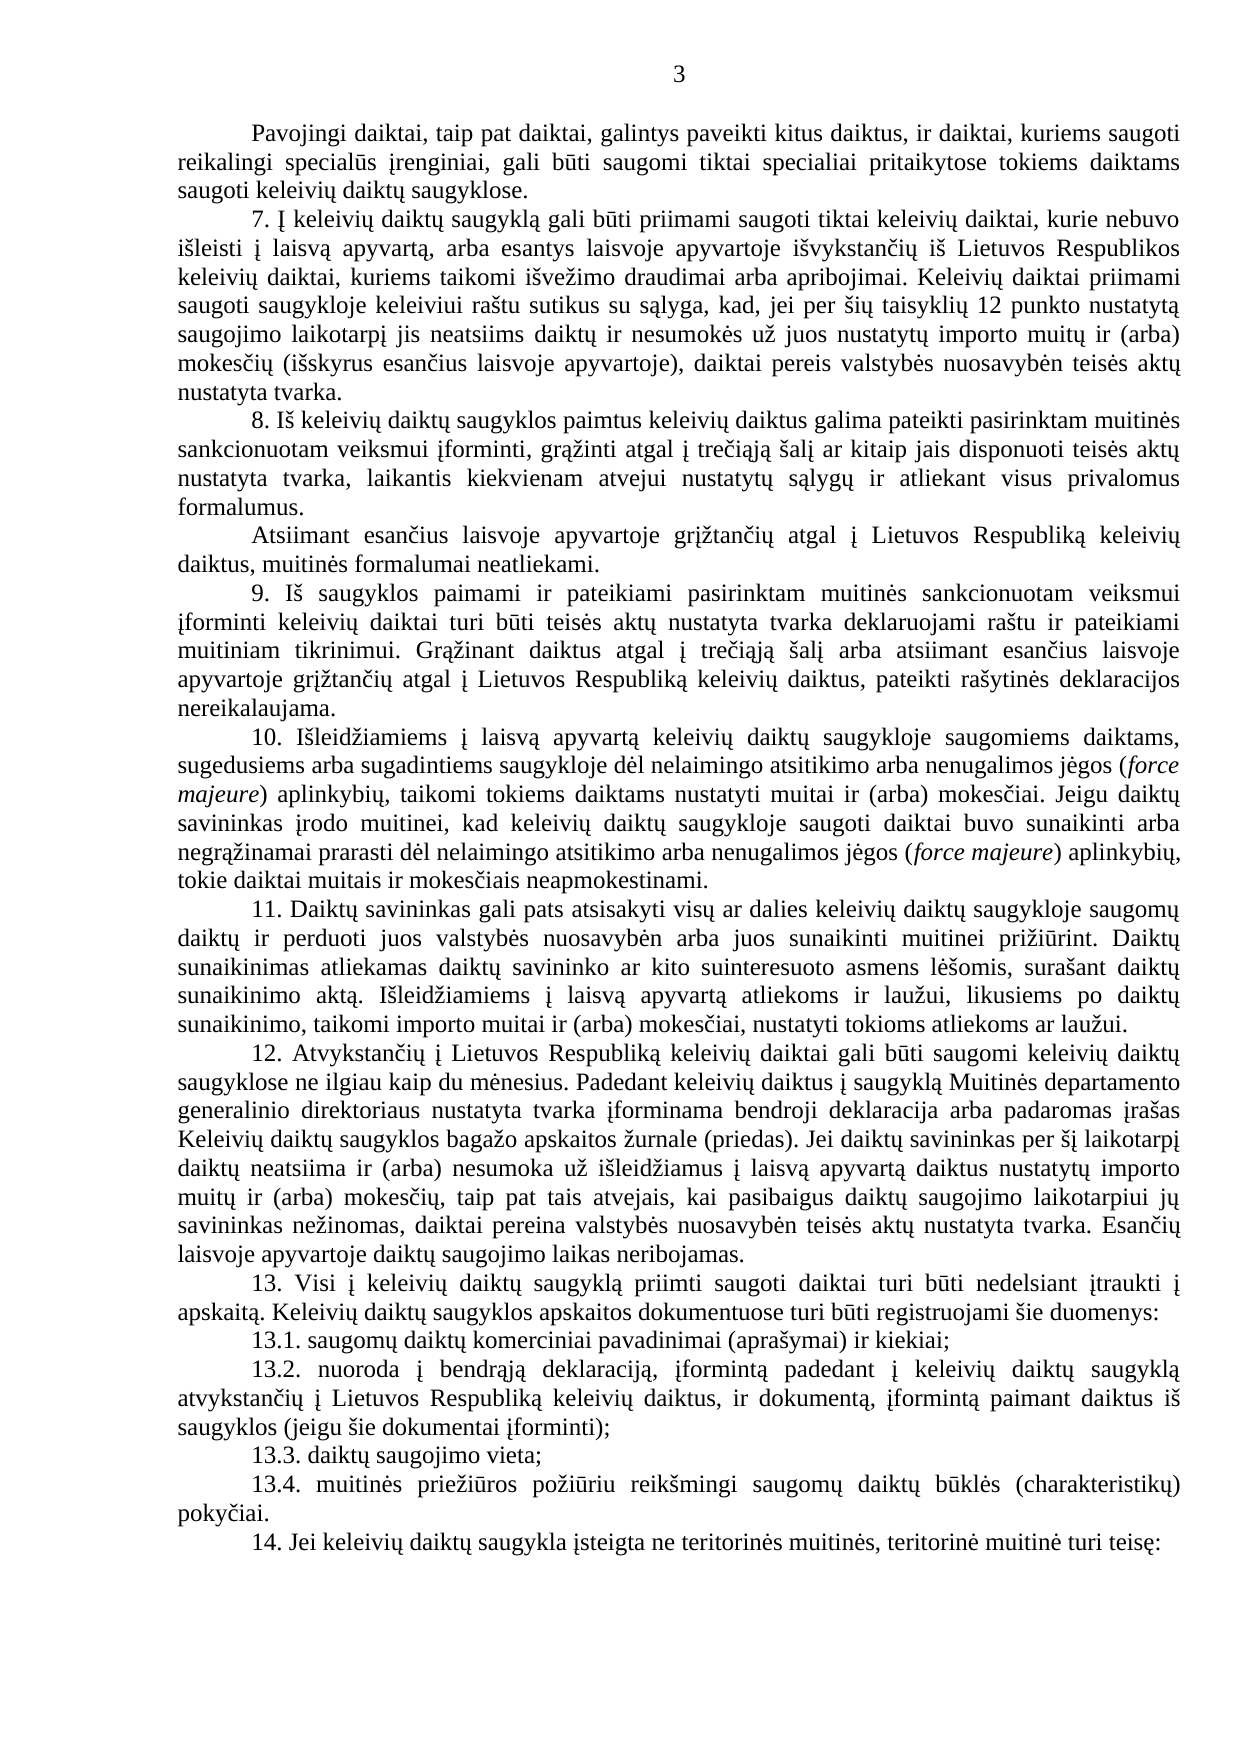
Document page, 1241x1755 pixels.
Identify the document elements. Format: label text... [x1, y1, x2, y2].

text 13.1. saugomų daiktų komerciniai pavadinimai (aprašymai) ir kiekiai; [177, 1326, 1181, 1354]
text 13.2. nuoroda į bendrąją deklaraciją, įformintą padedant į keleivių daiktų saugyklą atvykstančių į Lietuvos Respubliką keleivių daiktus, ir dokumentą, įformintą paimant daiktus iš saugyklos (jeigu šie dokumentai įforminti); [177, 1354, 1181, 1441]
text Pavojingi daiktai, taip pat daiktai, galintys paveikti kitus daiktus, ir daiktai, kuriems saugoti reikalingi specialūs įrenginiai, gali būti saugomi tiktai specialiai pritaikytose tokiems daiktams saugoti keleivių daiktų saugyklose. [177, 118, 1181, 204]
text 14. Jei keleivių daiktų saugykla įsteigta ne teritorinės muitinės, teritorinė muitinė turi teisę: [177, 1527, 1181, 1556]
text 8. Iš keleivių daiktų saugyklos paimtus keleivių daiktus galima pateikti pasirinktam muitinės sankcionuotam veiksmui įforminti, grąžinti atgal į trečiąją šalį ar kitaip jais disponuoti teisės aktų nustatyta tvarka, laikantis kiekvienam atvejui nustatytų sąlygų ir atliekant visus privalomus formalumus. [177, 406, 1181, 521]
text 9. Iš saugyklos paimami ir pateikiami pasirinktam muitinės sankcionuotam veiksmui įforminti keleivių daiktai turi būti teisės aktų nustatyta tvarka deklaruojami raštu ir pateikiami muitiniam tikrinimui. Grąžinant daiktus atgal į trečiąją šalį arba atsiimant esančius laisvoje apyvartoje grįžtančių atgal į Lietuvos Respubliką keleivių daiktus, pateikti rašytinės deklaracijos nereikalaujama. [177, 578, 1181, 722]
text 13. Visi į keleivių daiktų saugyklą priimti saugoti daiktai turi būti nedelsiant įtraukti į apskaitą. Keleivių daiktų saugyklos apskaitos dokumentuose turi būti registruojami šie duomenys: [177, 1268, 1181, 1326]
text Atsiimant esančius laisvoje apyvartoje grįžtančių atgal į Lietuvos Respubliką keleivių daiktus, muitinės formalumai neatliekami. [177, 521, 1181, 578]
text 11. Daiktų savininkas gali pats atsisakyti visų ar dalies keleivių daiktų saugykloje saugomų daiktų ir perduoti juos valstybės nuosavybėn arba juos sunaikinti muitinei prižiūrint. Daiktų sunaikinimas atliekamas daiktų savininko ar kito suinteresuoto asmens lėšomis, surašant daiktų sunaikinimo aktą. Išleidžiamiems į laisvą apyvartą atliekoms ir laužui, likusiems po daiktų sunaikinimo, taikomi importo muitai ir (arba) mokesčiai, nustatyti tokioms atliekoms ar laužui. [177, 894, 1181, 1038]
text 13.4. muitinės priežiūros požiūriu reikšmingi saugomų daiktų būklės (charakteristikų) pokyčiai. [177, 1469, 1181, 1527]
text 7. Į keleivių daiktų saugyklą gali būti priimami saugoti tiktai keleivių daiktai, kurie nebuvo išleisti į laisvą apyvartą, arba esantys laisvoje apyvartoje išvykstančių iš Lietuvos Respublikos keleivių daiktai, kuriems taikomi išvežimo draudimai arba apribojimai. Keleivių daiktai priimami saugoti saugykloje keleiviui raštu sutikus su sąlyga, kad, jei per šių taisyklių 12 punkto nustatytą saugojimo laikotarpį jis neatsiims daiktų ir nesumokės už juos nustatytų importo muitų ir (arba) mokesčių (išskyrus esančius laisvoje apyvartoje), daiktai pereis valstybės nuosavybėn teisės aktų nustatyta tvarka. [177, 204, 1181, 406]
text 12. Atvykstančių į Lietuvos Respubliką keleivių daiktai gali būti saugomi keleivių daiktų saugyklose ne ilgiau kaip du mėnesius. Padedant keleivių daiktus į saugyklą Muitinės departamento generalinio direktoriaus nustatyta tvarka įforminama bendroji deklaracija arba padaromas įrašas Keleivių daiktų saugyklos bagažo apskaitos žurnale (priedas). Jei daiktų savininkas per šį laikotarpį daiktų neatsiima ir (arba) nesumoka už išleidžiamus į laisvą apyvartą daiktus nustatytų importo muitų ir (arba) mokesčių, taip pat tais atvejais, kai pasibaigus daiktų saugojimo laikotarpiui jų savininkas nežinomas, daiktai pereina valstybės nuosavybėn teisės aktų nustatyta tvarka. Esančių laisvoje apyvartoje daiktų saugojimo laikas neribojamas. [177, 1038, 1181, 1268]
text 13.3. daiktų saugojimo vieta; [177, 1441, 1181, 1469]
text 10. Išleidžiamiems į laisvą apyvartą keleivių daiktų saugykloje saugomiems daiktams, sugedusiems arba sugadintiems saugykloje dėl nelaimingo atsitikimo arba nenugalimos jėgos (force majeure) aplinkybių, taikomi tokiems daiktams nustatyti muitai ir (arba) mokesčiai. Jeigu daiktų savininkas įrodo muitinei, kad keleivių daiktų saugykloje saugoti daiktai buvo sunaikinti arba negrąžinamai prarasti dėl nelaimingo atsitikimo arba nenugalimos jėgos (force majeure) aplinkybių, tokie daiktai muitais ir mokesčiais neapmokestinami. [177, 722, 1181, 894]
